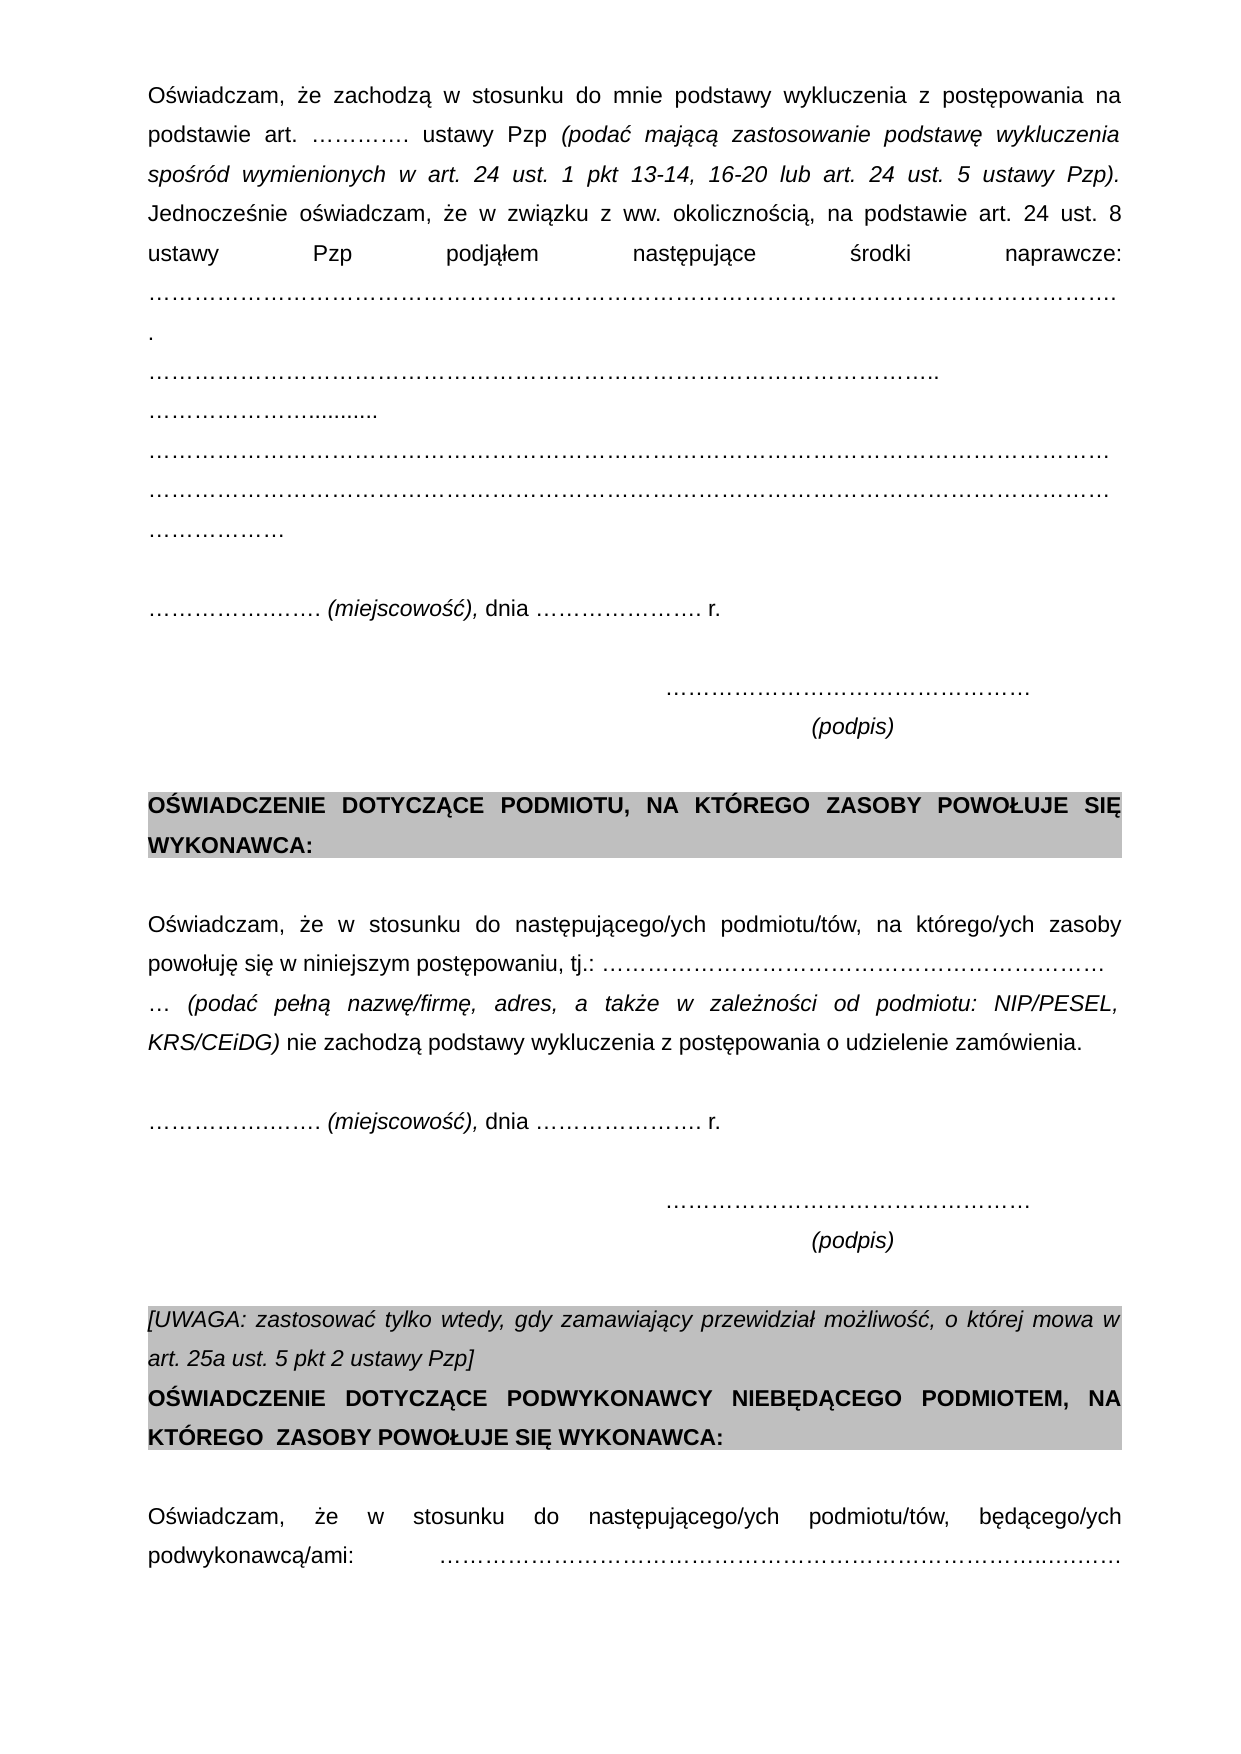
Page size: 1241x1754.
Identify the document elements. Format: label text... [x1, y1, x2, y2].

text …………….……. (miejscowość), dnia …………………. r. [148, 595, 1122, 621]
text ………………………………………… [148, 1187, 1122, 1213]
text [UWAGA: zastosować tylko wtedy, gdy zamawiający przewidział możliwość, o której mowa w art. 25a ust. 5 pkt 2 ustawy Pzp] [148, 1306, 1122, 1371]
text ………………………………………… [148, 674, 1122, 700]
text Oświadczam, że w stosunku do następującego/ych podmiotu/tów, na którego/ych zasoby powołuję się w niniejszym postępowaniu, tj.: …………………………………………………………… (podać pełną nazwę/firmę, adres, a także w zależności od podmiotu: NIP/PESEL, KRS/CEiDG) nie zachodzą podstawy wykluczenia z postępowania o udzielenie zamówienia. [148, 911, 1122, 1056]
text Oświadczam, że zachodzą w stosunku do mnie podstawy wykluczenia z postępowania na podstawie art. …………. ustawy Pzp (podać mającą zastosowanie podstawę wykluczenia spośród wymienionych w art. 24 ust. 1 pkt 13-14, 16-20 lub art. 24 ust. 5 ustawy Pzp). Jednocześnie oświadczam, że w związku z ww. okolicznością, na podstawie art. 24 ust. 8 ustawy Pzp podjąłem następujące środki naprawcze: ……………………………………………………………………………………………………………….. [148, 82, 1122, 345]
text OŚWIADCZENIE DOTYCZĄCE PODMIOTU, NA KTÓREGO ZASOBY POWOŁUJE SIĘ WYKONAWCA: [148, 792, 1122, 858]
text (podpis) [738, 713, 1122, 740]
text …………….……. (miejscowość), dnia …………………. r. [148, 1108, 1122, 1134]
text Oświadczam, że w stosunku do następującego/ych podmiotu/tów, będącego/ych podwykonawcą/ami: ……………………………………………………………………..….…… [148, 1503, 1122, 1569]
text OŚWIADCZENIE DOTYCZĄCE PODWYKONAWCY NIEBĘDĄCEGO PODMIOTEM, NA KTÓREGO ZASOBY POWOŁUJE SIĘ WYKONAWCA: [148, 1384, 1122, 1450]
text (podpis) [738, 1227, 1122, 1253]
text …………………………………………………………………………………………..…………………...........……………………………………………………………………………………………………………………………………………………………………………………………………………………………………………… [148, 358, 1122, 542]
